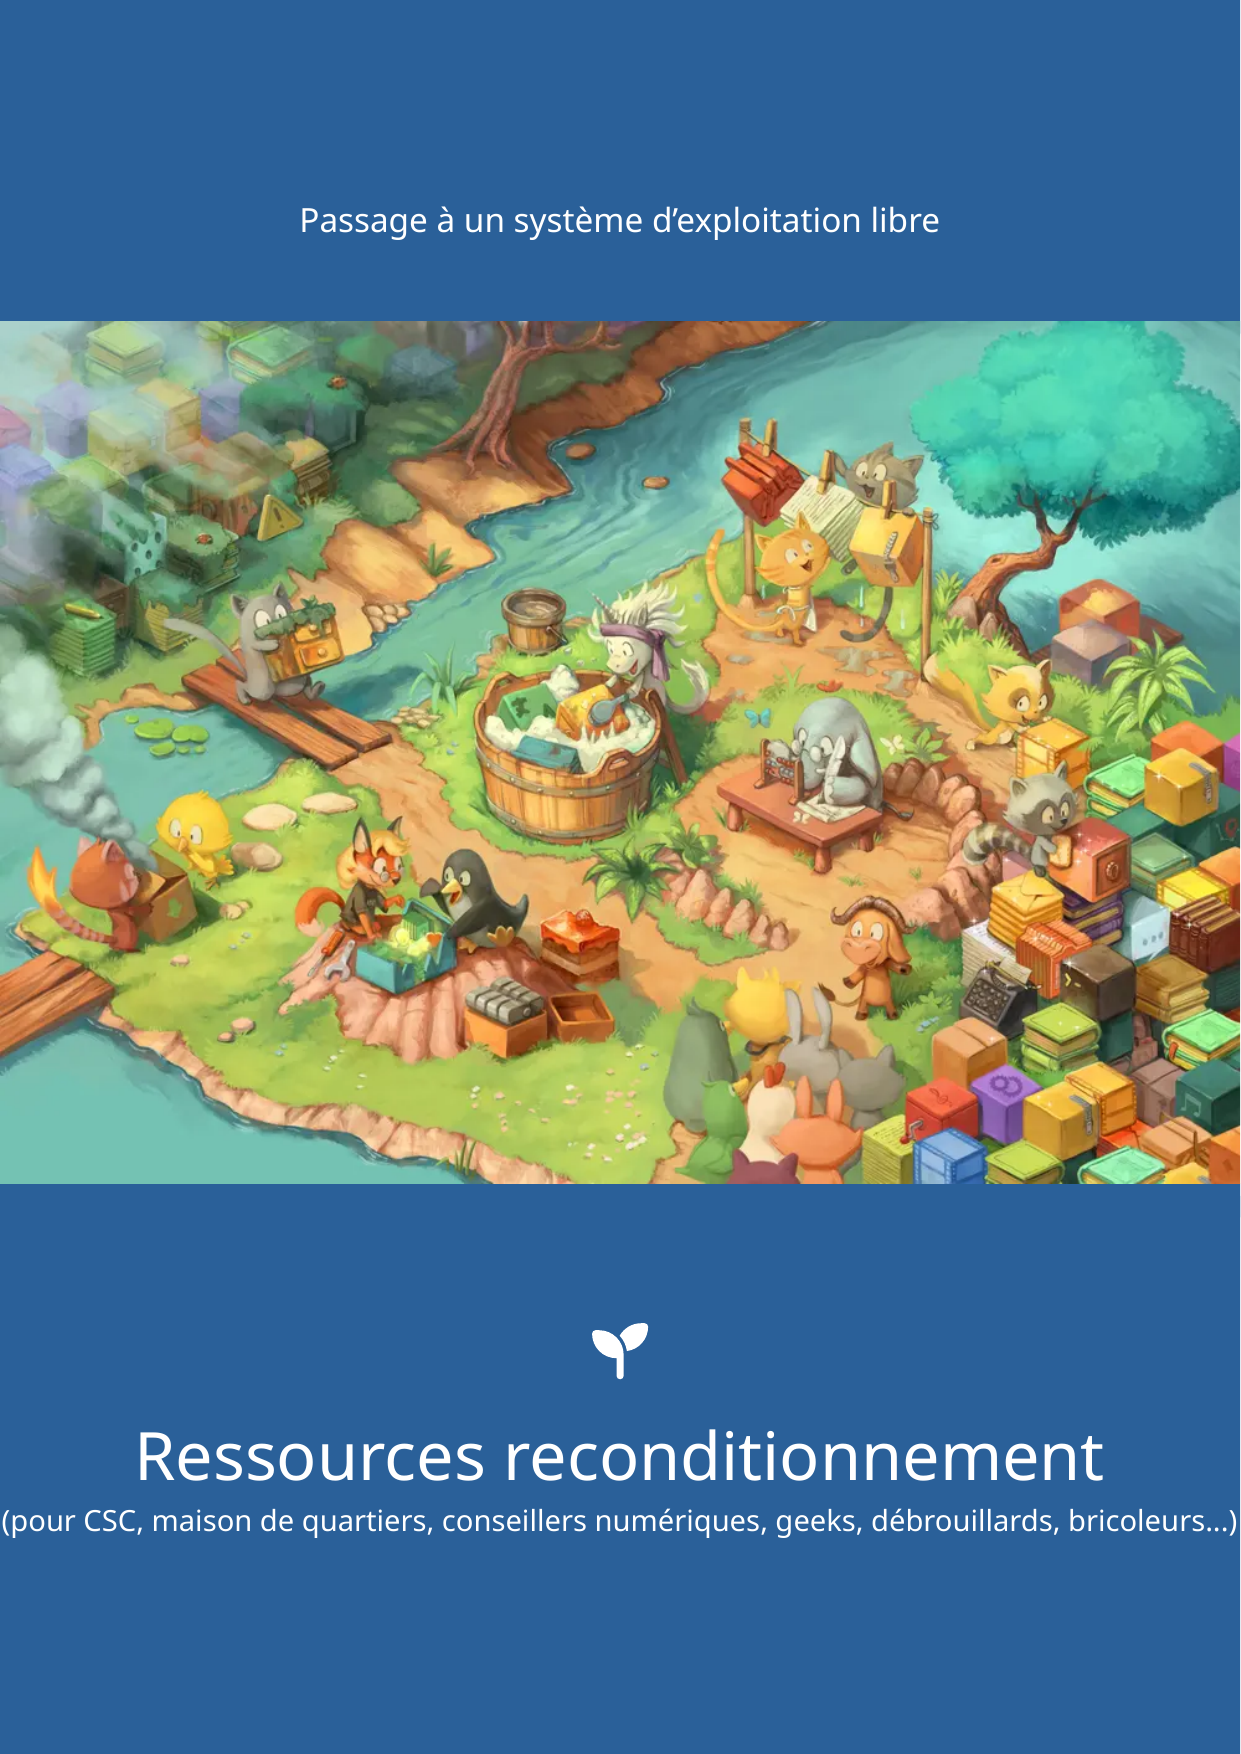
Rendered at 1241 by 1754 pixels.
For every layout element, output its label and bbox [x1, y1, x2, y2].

picture [0, 321, 1241, 1184]
